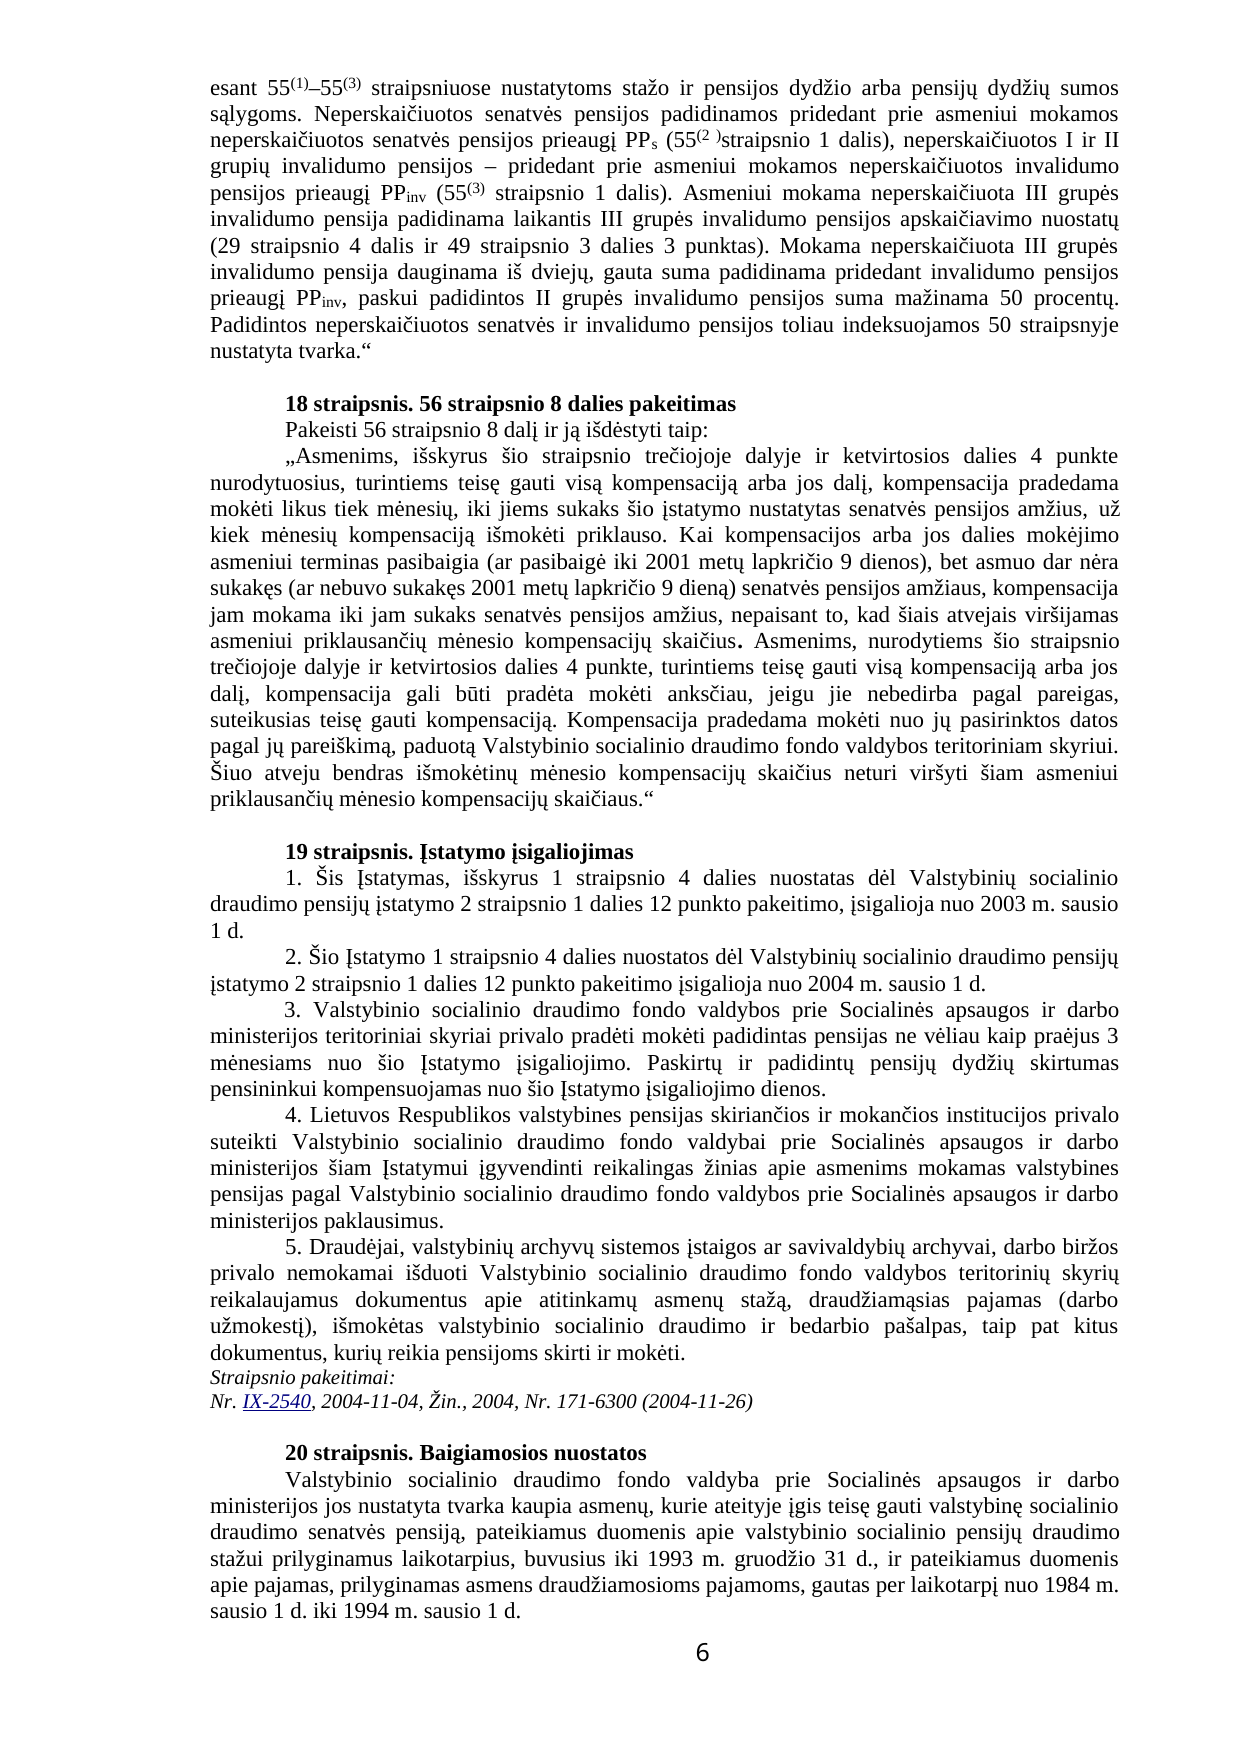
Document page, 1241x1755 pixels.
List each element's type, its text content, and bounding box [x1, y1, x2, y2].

text 4. Lietuvos Respublikos valstybines pensijas skiriančios ir mokančios institucijos privalo suteikti Valstybinio socialinio draudimo fondo valdybai prie Socialinės apsaugos ir darbo ministerijos šiam Įstatymui įgyvendinti reikalingas žinias apie asmenims mokamas valstybines pensijas pagal Valstybinio socialinio draudimo fondo valdybos prie Socialinės apsaugos ir darbo ministerijos paklausimus. [210, 1101, 1120, 1233]
text esant 55(1)–55(3) straipsniuose nustatytoms stažo ir pensijos dydžio arba pensijų dydžių sumos sąlygoms. Neperskaičiuotos senatvės pensijos padidinamos pridedant prie asmeniui mokamos neperskaičiuotos senatvės pensijos prieaugį PPs (55(2 )straipsnio 1 dalis), neperskaičiuotos I ir II grupių invalidumo pensijos – pridedant prie asmeniui mokamos neperskaičiuotos invalidumo pensijos prieaugį PPinv (55(3) straipsnio 1 dalis). Asmeniui mokama neperskaičiuota III grupės invalidumo pensija padidinama laikantis III grupės invalidumo pensijos apskaičiavimo nuostatų (29 straipsnio 4 dalis ir 49 straipsnio 3 dalies 3 punktas). Mokama neperskaičiuota III grupės invalidumo pensija dauginama iš dviejų, gauta suma padidinama pridedant invalidumo pensijos prieaugį PPinv, paskui padidintos II grupės invalidumo pensijos suma mažinama 50 procentų. Padidintos neperskaičiuotos senatvės ir invalidumo pensijos toliau indeksuojamos 50 straipsnyje nustatyta tvarka.“ [210, 73, 1120, 363]
text 20 straipsnis. Baigiamosios nuostatos [210, 1439, 1120, 1466]
text „Asmenims, išskyrus šio straipsnio trečiojoje dalyje ir ketvirtosios dalies 4 punkte nurodytuosius, turintiems teisę gauti visą kompensaciją arba jos dalį, kompensacija pradedama mokėti likus tiek mėnesių, iki jiems sukaks šio įstatymo nustatytas senatvės pensijos amžius, už kiek mėnesių kompensaciją išmokėti priklauso. Kai kompensacijos arba jos dalies mokėjimo asmeniui terminas pasibaigia (ar pasibaigė iki 2001 metų lapkričio 9 dienos), bet asmuo dar nėra sukakęs (ar nebuvo sukakęs 2001 metų lapkričio 9 dieną) senatvės pensijos amžiaus, kompensacija jam mokama iki jam sukaks senatvės pensijos amžius, nepaisant to, kad šiais atvejais viršijamas asmeniui priklausančių mėnesio kompensacijų skaičius. Asmenims, nurodytiems šio straipsnio trečiojoje dalyje ir ketvirtosios dalies 4 punkte, turintiems teisę gauti visą kompensaciją arba jos dalį, kompensacija gali būti pradėta mokėti anksčiau, jeigu jie nebedirba pagal pareigas, suteikusias teisę gauti kompensaciją. Kompensacija pradedama mokėti nuo jų pasirinktos datos pagal jų pareiškimą, paduotą Valstybinio socialinio draudimo fondo valdybos teritoriniam skyriui. Šiuo atveju bendras išmokėtinų mėnesio kompensacijų skaičius neturi viršyti šiam asmeniui priklausančių mėnesio kompensacijų skaičiaus.“ [210, 442, 1120, 811]
text Valstybinio socialinio draudimo fondo valdyba prie Socialinės apsaugos ir darbo ministerijos jos nustatyta tvarka kaupia asmenų, kurie ateityje įgis teisę gauti valstybinę socialinio draudimo senatvės pensiją, pateikiamus duomenis apie valstybinio socialinio pensijų draudimo stažui prilyginamus laikotarpius, buvusius iki 1993 m. gruodžio 31 d., ir pateikiamus duomenis apie pajamas, prilyginamas asmens draudžiamosioms pajamoms, gautas per laikotarpį nuo 1984 m. sausio 1 d. iki 1994 m. sausio 1 d. [210, 1466, 1120, 1624]
text 5. Draudėjai, valstybinių archyvų sistemos įstaigos ar savivaldybių archyvai, darbo biržos privalo nemokamai išduoti Valstybinio socialinio draudimo fondo valdybos teritorinių skyrių reikalaujamus dokumentus apie atitinkamų asmenų stažą, draudžiamąsias pajamas (darbo užmokestį), išmokėtas valstybinio socialinio draudimo ir bedarbio pašalpas, taip pat kitus dokumentus, kurių reikia pensijoms skirti ir mokėti. [210, 1233, 1120, 1365]
text 18 straipsnis. 56 straipsnio 8 dalies pakeitimas [210, 390, 1120, 416]
text 3. Valstybinio socialinio draudimo fondo valdybos prie Socialinės apsaugos ir darbo ministerijos teritoriniai skyriai privalo pradėti mokėti padidintas pensijas ne vėliau kaip praėjus 3 mėnesiams nuo šio Įstatymo įsigaliojimo. Paskirtų ir padidintų pensijų dydžių skirtumas pensininkui kompensuojamas nuo šio Įstatymo įsigaliojimo dienos. [210, 996, 1120, 1101]
text Nr. IX-2540, 2004-11-04, Žin., 2004, Nr. 171-6300 (2004-11-26) [210, 1389, 1120, 1413]
text 1. Šis Įstatymas, išskyrus 1 straipsnio 4 dalies nuostatas dėl Valstybinių socialinio draudimo pensijų įstatymo 2 straipsnio 1 dalies 12 punkto pakeitimo, įsigalioja nuo 2003 m. sausio 1 d. [210, 864, 1120, 943]
text 2. Šio Įstatymo 1 straipsnio 4 dalies nuostatos dėl Valstybinių socialinio draudimo pensijų įstatymo 2 straipsnio 1 dalies 12 punkto pakeitimo įsigalioja nuo 2004 m. sausio 1 d. [210, 943, 1120, 996]
text Straipsnio pakeitimai: [210, 1365, 1120, 1389]
text 19 straipsnis. Įstatymo įsigaliojimas [210, 838, 1120, 864]
text Pakeisti 56 straipsnio 8 dalį ir ją išdėstyti taip: [210, 416, 1120, 442]
